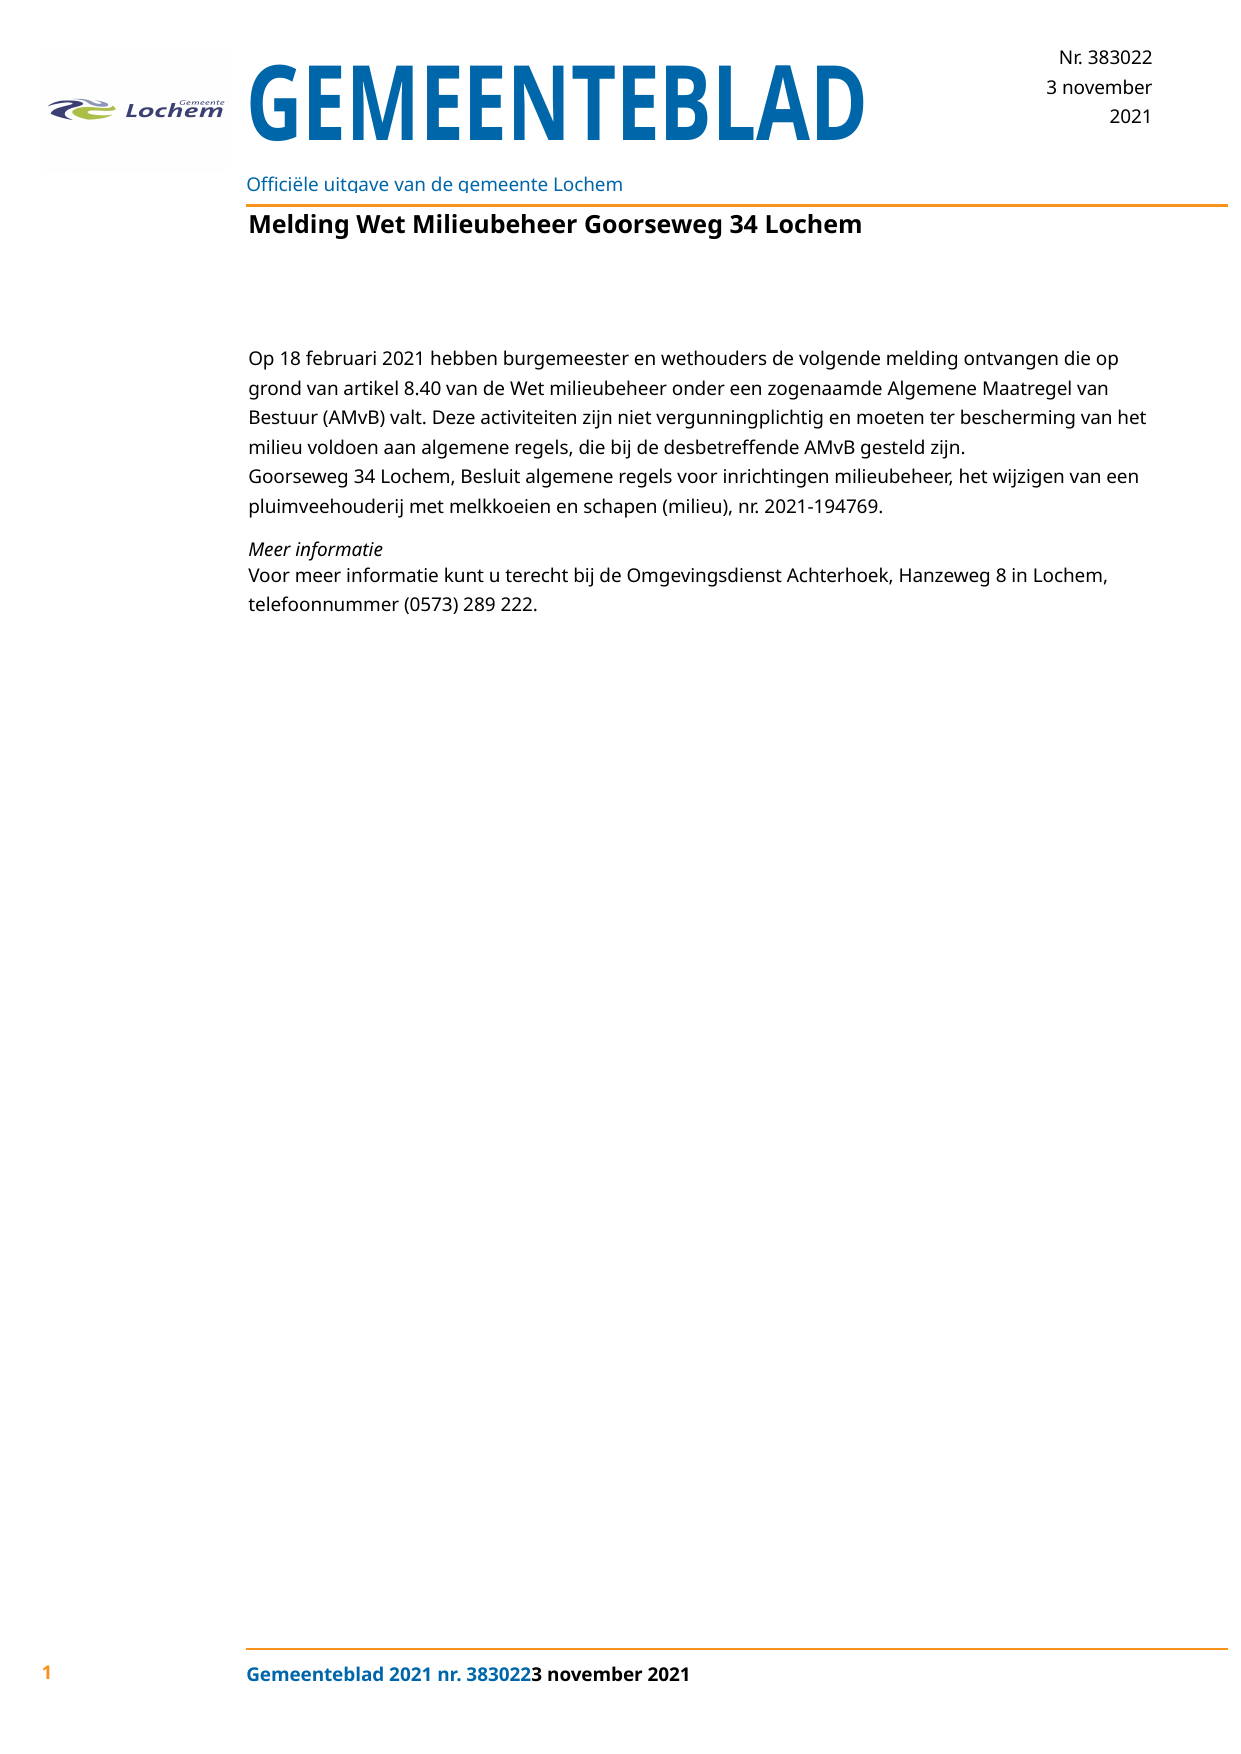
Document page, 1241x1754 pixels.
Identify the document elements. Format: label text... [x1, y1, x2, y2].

picture [41, 47, 231, 172]
text Goorseweg 34 Lochem, Besluit algemene regels voor inrichtingen milieubeheer, het wijzigen van een pluimveehouderij met melkkoeien en schapen (milieu), nr. 2021-194769. [248, 464, 1152, 519]
text Voor meer informatie kunt u terecht bij de Omgevingsdienst Achterhoek, Hanzeweg 8 in Lochem, telefoonnummer (0573) 289 222. [248, 562, 1152, 617]
text Meer informatie [248, 536, 1152, 562]
text Melding Wet Milieubeheer Goorseweg 34 Lochem [248, 207, 1152, 241]
text Op 18 februari 2021 hebben burgemeester en wethouders de volgende melding ontvangen die op grond van artikel 8.40 van de Wet milieubeheer onder een zogenaamde Algemene Maatregel van Bestuur (AMvB) valt. Deze activiteiten zijn niet vergunningplichtig en moeten ter bescherming van het milieu voldoen aan algemene regels, die bij de desbetreffende AMvB gesteld zijn. [248, 345, 1152, 460]
